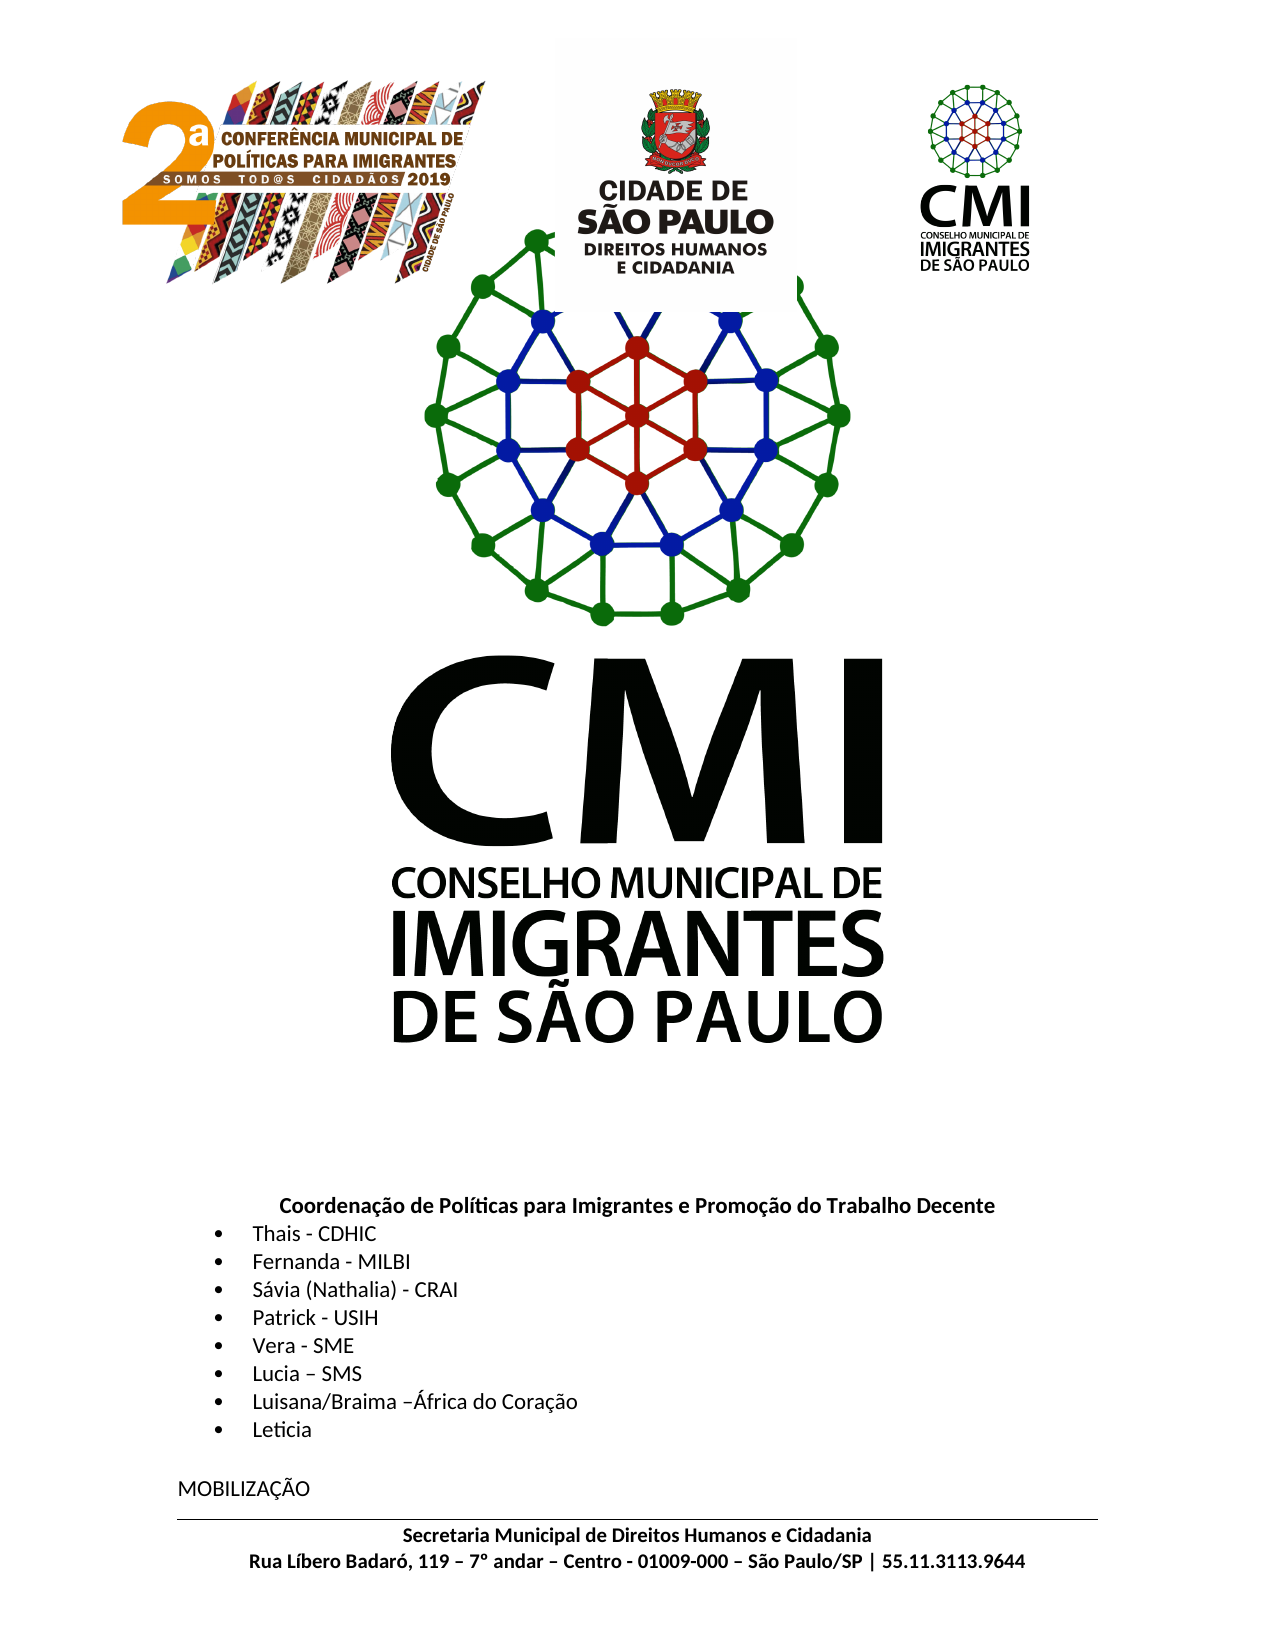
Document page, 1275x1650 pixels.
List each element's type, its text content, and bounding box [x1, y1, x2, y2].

list Lucia – SMS [215, 1359, 1098, 1387]
list Patrick - USIH [215, 1303, 1098, 1331]
list Fernanda - MILBI [215, 1247, 1098, 1275]
list Sávia (Nathalia) - CRAI [215, 1275, 1098, 1303]
list Thais - CDHIC [215, 1219, 1098, 1247]
list Leticia [215, 1415, 1098, 1443]
text MOBILIZAÇÃO [177, 1474, 1098, 1502]
list Luisana/Braima –África do Coração [215, 1387, 1098, 1415]
list Vera - SME [215, 1331, 1098, 1359]
